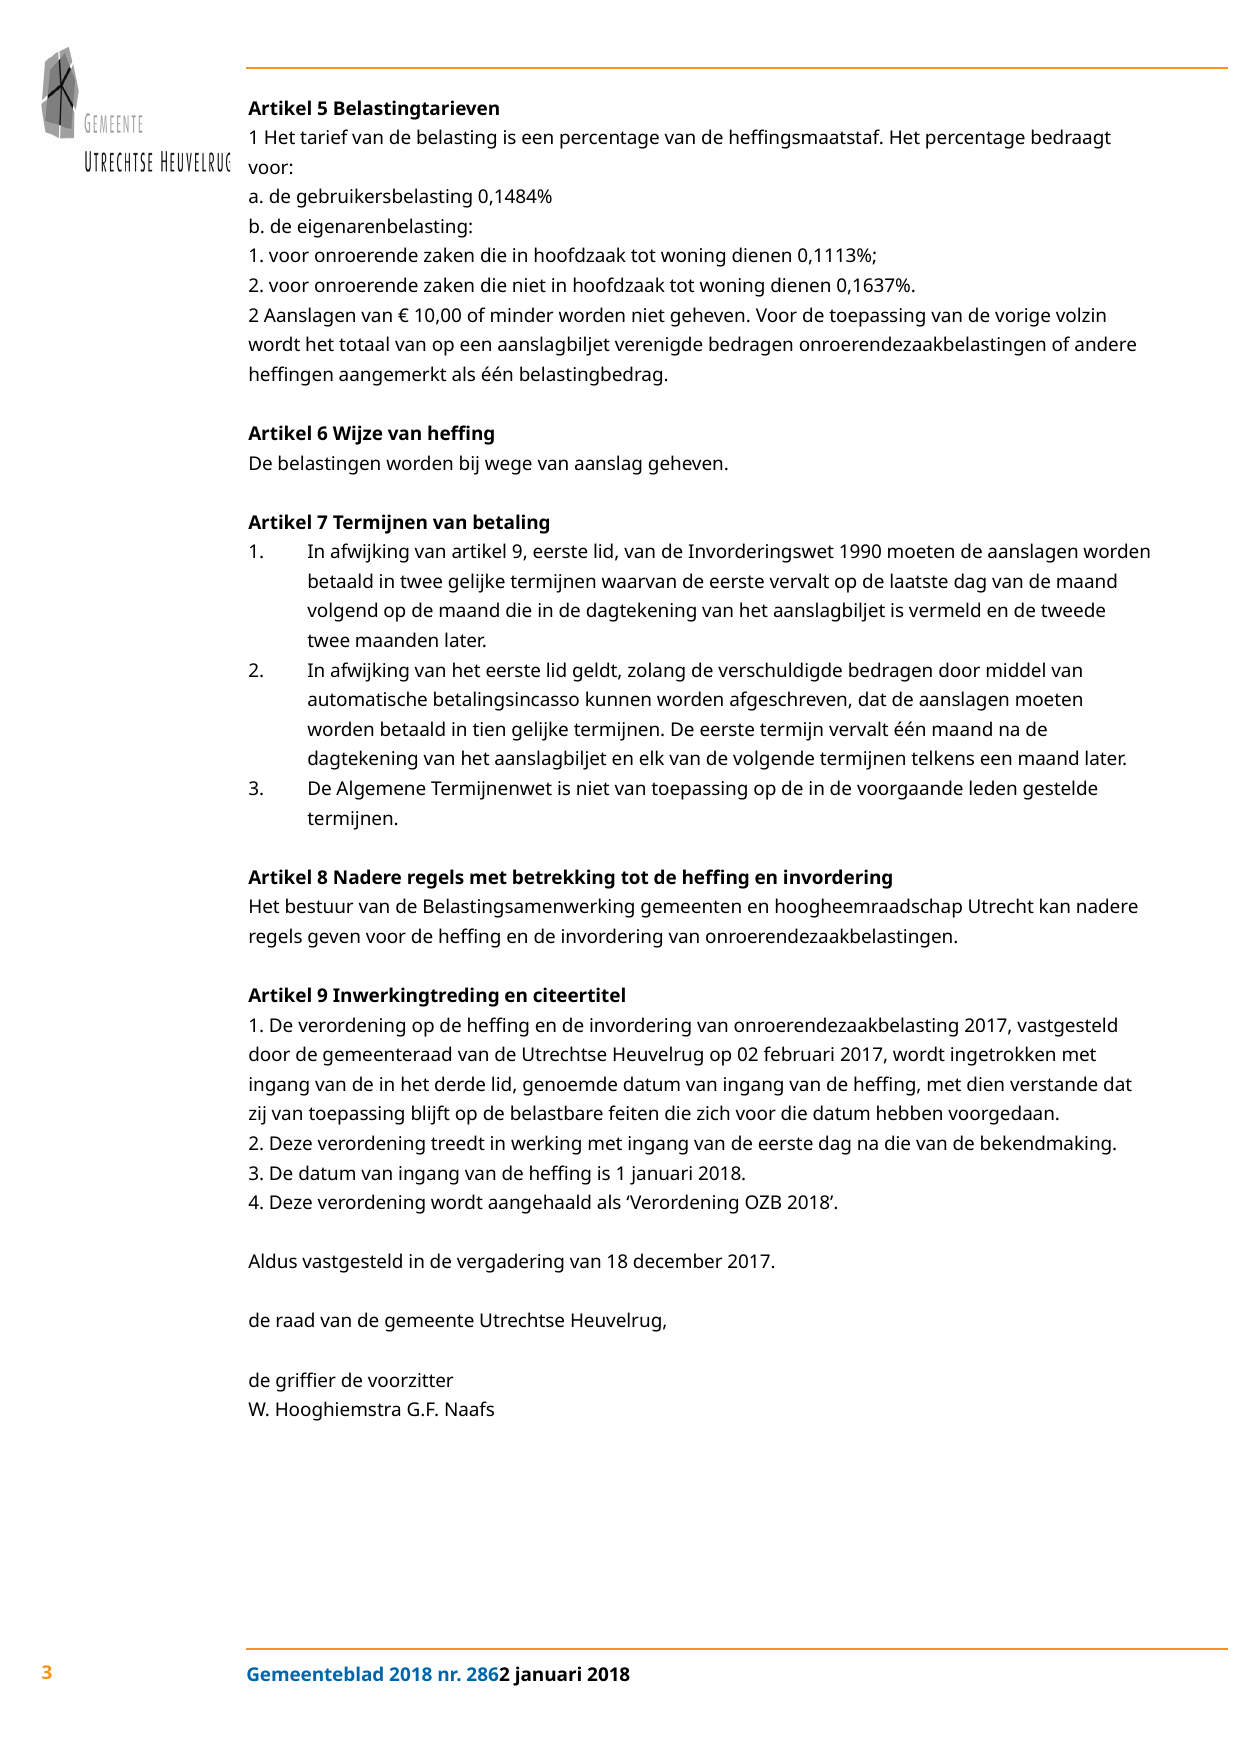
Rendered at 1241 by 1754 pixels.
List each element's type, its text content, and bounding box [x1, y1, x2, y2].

text 1 Het tarief van de belasting is een percentage van de heffingsmaatstaf. Het percentage bedraagt voor: [248, 124, 1152, 180]
text Artikel 8 Nadere regels met betrekking tot de heffing en invordering [248, 864, 1152, 890]
text 4. Deze verordening wordt aangehaald als ‘Verordening OZB 2018’. [248, 1189, 1152, 1215]
list De Algemene Termijnenwet is niet van toepassing op de in de voorgaande leden gestelde termijnen. [248, 775, 1152, 831]
text 2. voor onroerende zaken die niet in hoofdzaak tot woning dienen 0,1637%. [248, 272, 1152, 298]
list In afwijking van het eerste lid geldt, zolang de verschuldigde bedragen door middel van automatische betalingsincasso kunnen worden afgeschreven, dat de aanslagen moeten worden betaald in tien gelijke termijnen. De eerste termijn vervalt één maand na de dagtekening van het aanslagbiljet en elk van de volgende termijnen telkens een maand later. [248, 657, 1152, 771]
text 2 Aanslagen van € 10,00 of minder worden niet geheven. Voor de toepassing van de vorige volzin wordt het totaal van op een aanslagbiljet verenigde bedragen onroerendezaakbelastingen of andere heffingen aangemerkt als één belastingbedrag. [248, 302, 1152, 387]
text 1. De verordening op de heffing en de invordering van onroerendezaakbelasting 2017, vastgesteld door de gemeenteraad van de Utrechtse Heuvelrug op 02 februari 2017, wordt ingetrokken met ingang van de in het derde lid, genoemde datum van ingang van de heffing, met dien verstande dat zij van toepassing blijft op de belastbare feiten die zich voor die datum hebben voorgedaan. [248, 1012, 1152, 1126]
text Artikel 7 Termijnen van betaling [248, 509, 1152, 535]
text 2. Deze verordening treedt in werking met ingang van de eerste dag na die van de bekendmaking. [248, 1130, 1152, 1156]
list In afwijking van artikel 9, eerste lid, van de Invorderingswet 1990 moeten de aanslagen worden betaald in twee gelijke termijnen waarvan de eerste vervalt op de laatste dag van de maand volgend op de maand die in de dagtekening van het aanslagbiljet is vermeld en de tweede twee maanden later. [248, 538, 1152, 653]
text 1. voor onroerende zaken die in hoofdzaak tot woning dienen 0,1113%; [248, 243, 1152, 268]
text Artikel 6 Wijze van heffing [248, 420, 1152, 446]
text b. de eigenarenbelasting: [248, 213, 1152, 239]
text Het bestuur van de Belastingsamenwerking gemeenten en hoogheemraadschap Utrecht kan nadere regels geven voor de heffing en de invordering van onroerendezaakbelastingen. [248, 893, 1152, 949]
text a. de gebruikersbelasting 0,1484% [248, 183, 1152, 209]
text De belastingen worden bij wege van aanslag geheven. [248, 450, 1152, 476]
text de griffier de voorzitter [248, 1367, 1152, 1393]
text Artikel 5 Belastingtarieven [248, 95, 1152, 121]
text Aldus vastgesteld in de vergadering van 18 december 2017. [248, 1248, 1152, 1274]
text W. Hooghiemstra G.F. Naafs [248, 1396, 1152, 1422]
text de raad van de gemeente Utrechtse Heuvelrug, [248, 1308, 1152, 1333]
text 3. De datum van ingang van de heffing is 1 januari 2018. [248, 1160, 1152, 1186]
text Artikel 9 Inwerkingtreding en citeertitel [248, 982, 1152, 1008]
picture [41, 47, 231, 172]
